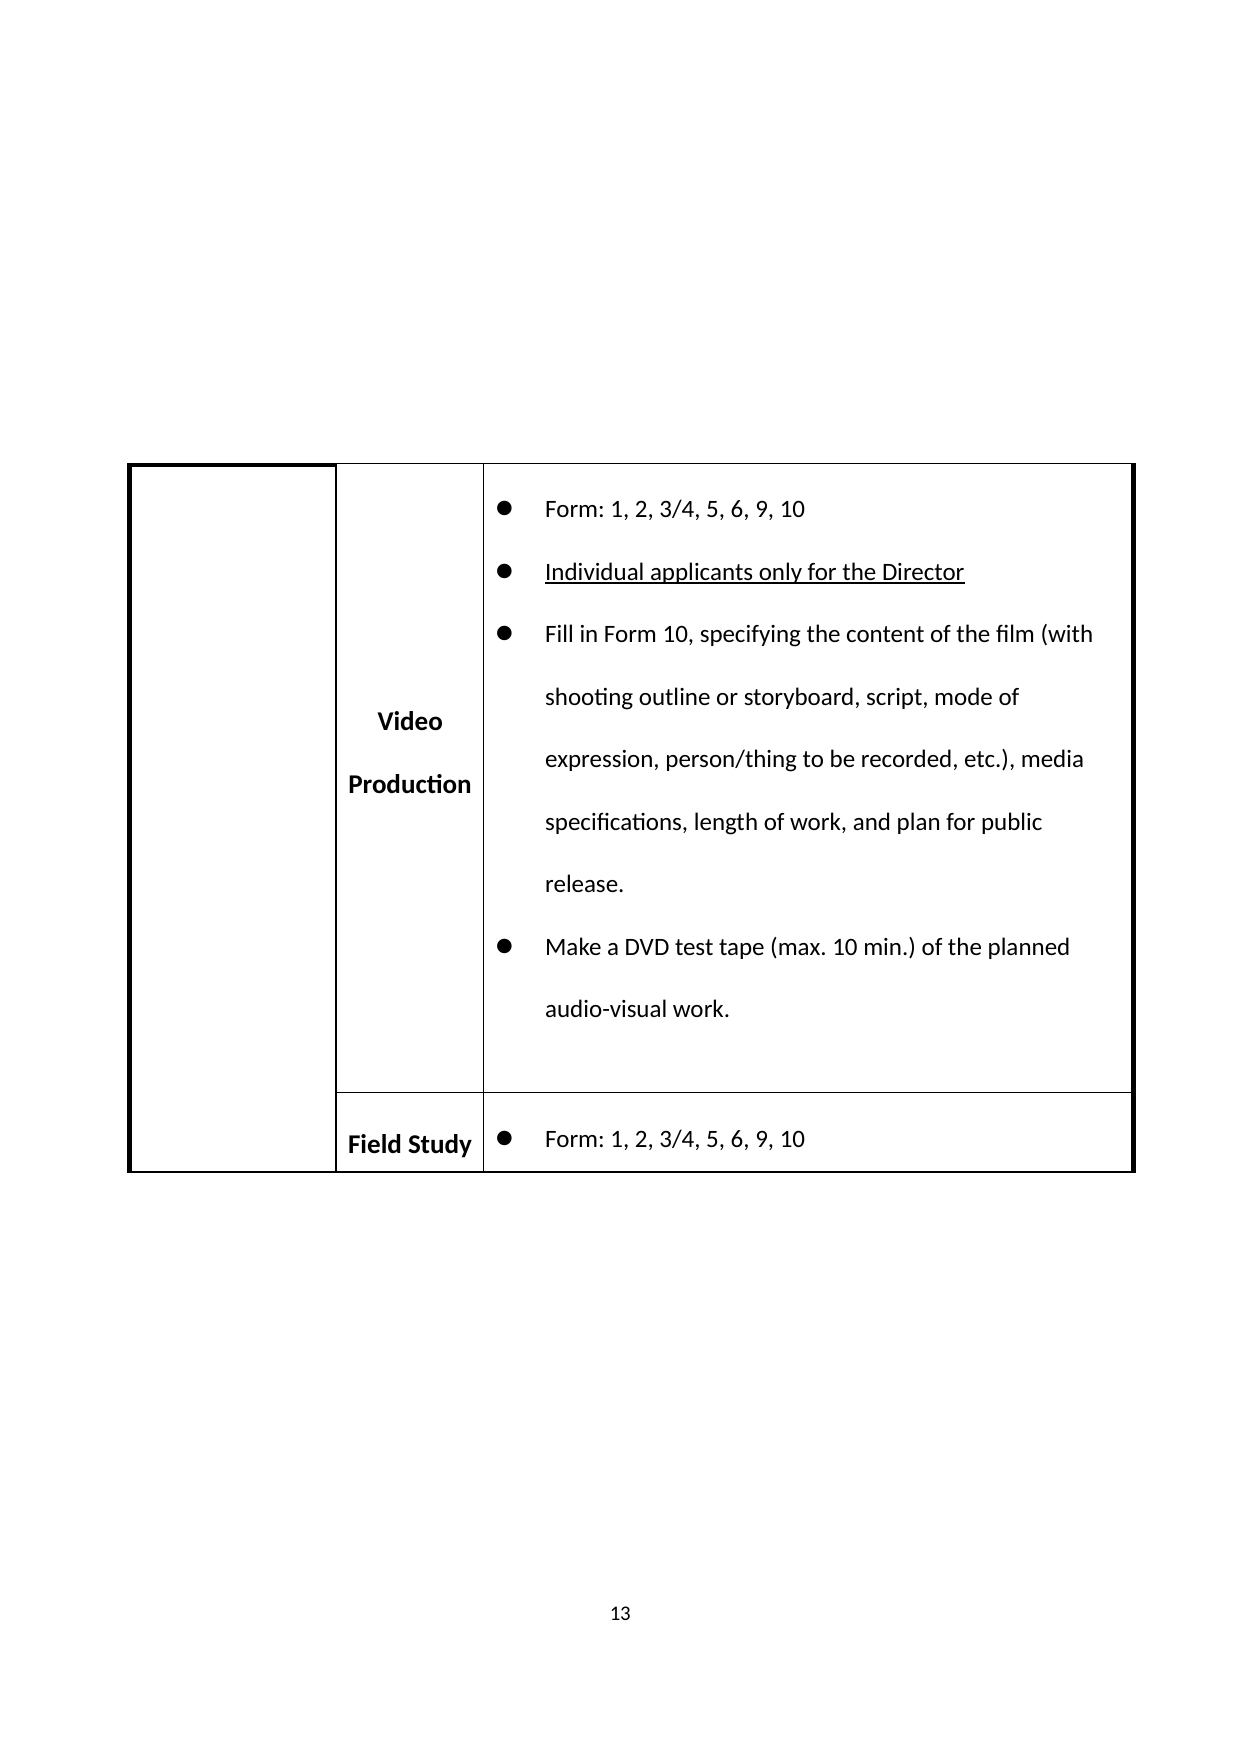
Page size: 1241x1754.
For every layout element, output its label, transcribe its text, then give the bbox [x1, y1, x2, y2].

table_cell Field Study [337, 1093, 483, 1171]
table_cell [132, 467, 335, 1171]
table_cell Video Production [337, 464, 483, 1092]
table_cell Form: 1, 2, 3/4, 5, 6, 9, 10 On Form 10, state that the convener has researched and investigated relevant work in the past three years. Investigation and research comprising at least one-half of the content [484, 1093, 1131, 1171]
table_cell Form: 1, 2, 3/4, 5, 6, 9, 10 Individual applicants only for the Director Fill in Form 10, specifying the content of the film (with shooting outline or storyboard, script, mode of expression, person/thing to be recorded, etc.), media specifications, length of work, and plan for public release. Make a DVD test tape (max. 10 min.) of the planned audio-visual work. [484, 464, 1131, 1092]
